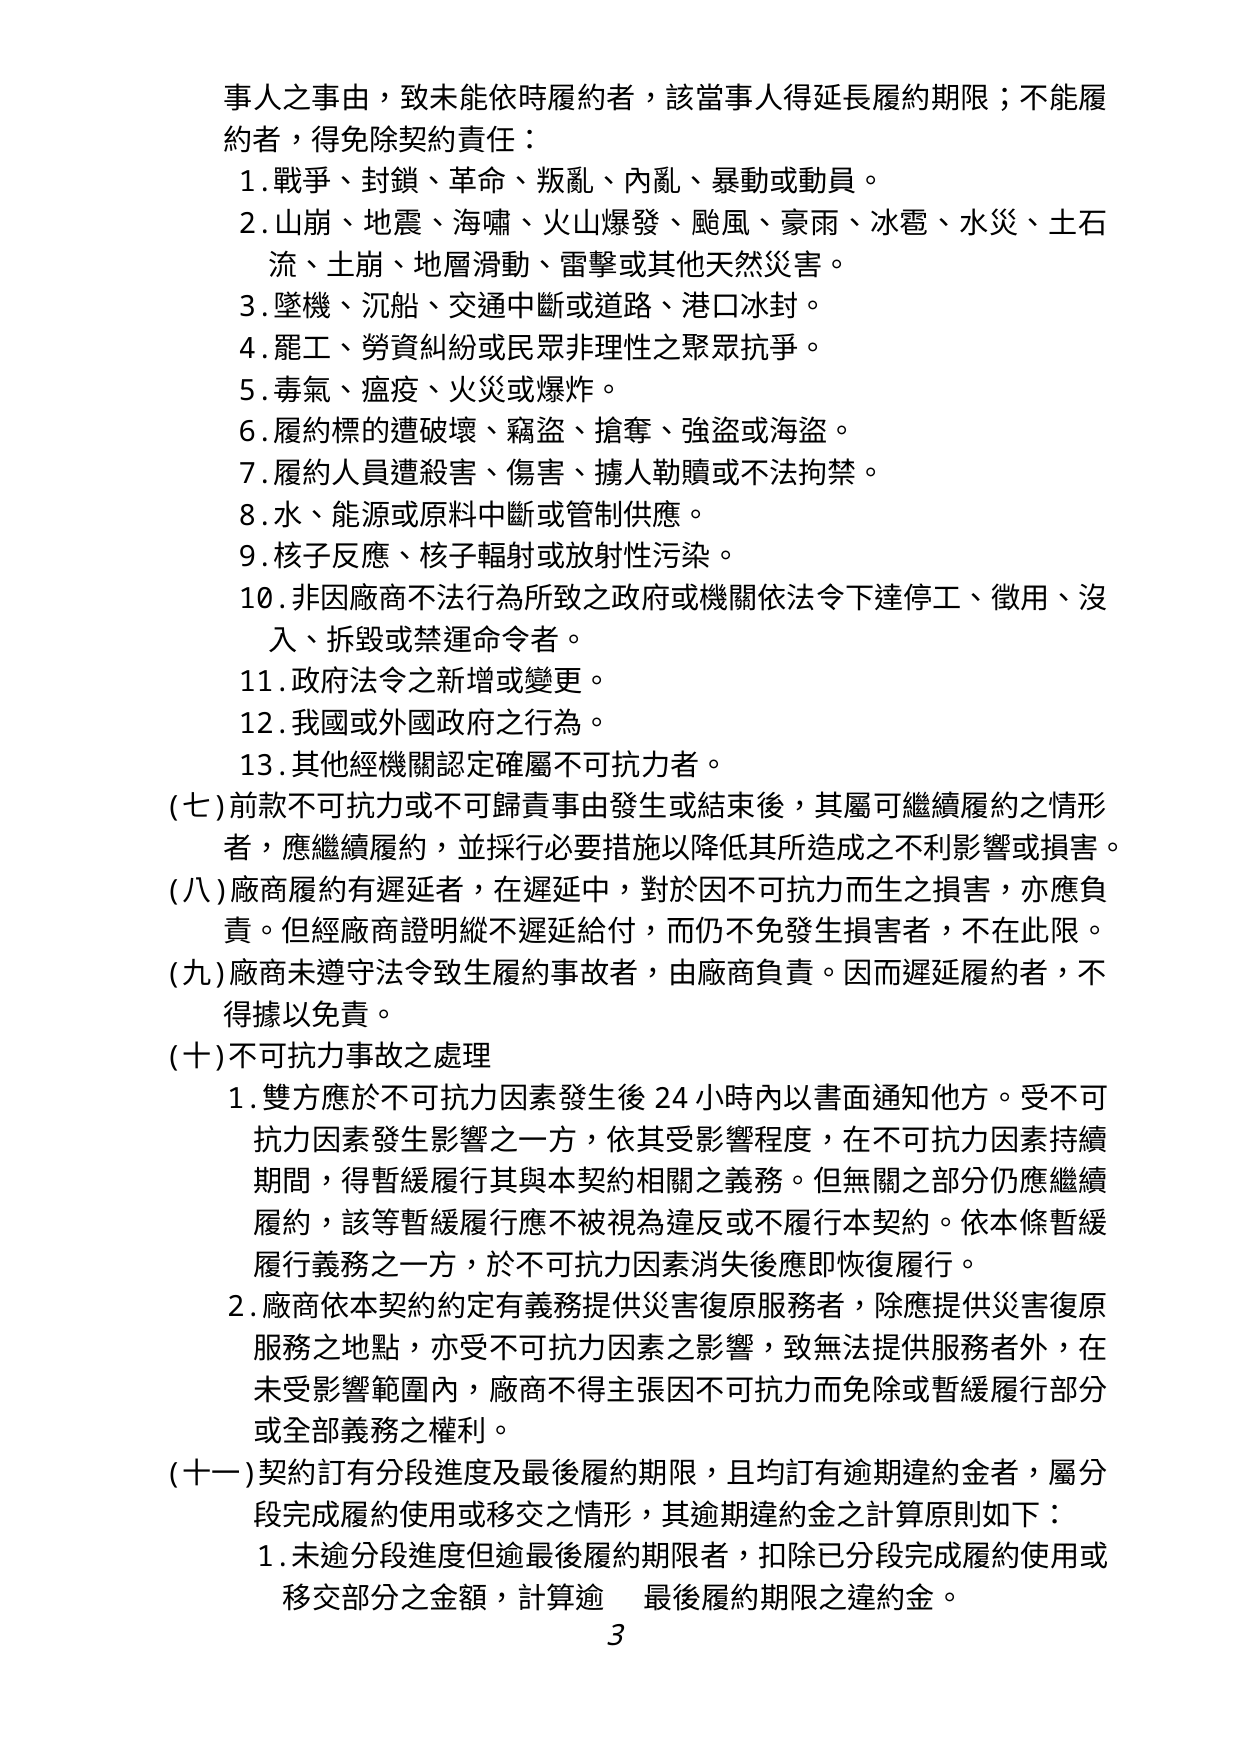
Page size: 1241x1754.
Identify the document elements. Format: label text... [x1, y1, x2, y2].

text (八)廠商履約有遲延者，在遲延中，對於因不可抗力而生之損害，亦應負責。但經廠商證明縱不遲延給付，而仍不免發生損害者，不在此限。 [164, 867, 1109, 950]
text 4.罷工、勞資糾紛或民眾非理性之聚眾抗爭。 [238, 325, 1109, 367]
text 2.山崩、地震、海嘯、火山爆發、颱風、豪雨、冰雹、水災、土石流、土崩、地層滑動、雷擊或其他天然災害。 [238, 200, 1109, 283]
text 8.水、能源或原料中斷或管制供應。 [238, 492, 1109, 533]
text 7.履約人員遭殺害、傷害、擄人勒贖或不法拘禁。 [238, 450, 1109, 492]
text 5.毒氣、瘟疫、火災或爆炸。 [238, 367, 1109, 408]
text 1.雙方應於不可抗力因素發生後24小時內以書面通知他方。受不可抗力因素發生影響之一方，依其受影響程度，在不可抗力因素持續期間，得暫緩履行其與本契約相關之義務。但無關之部分仍應繼續履約，該等暫緩履行應不被視為違反或不履行本契約。依本條暫緩履行義務之一方，於不可抗力因素消失後應即恢復履行。 [227, 1075, 1109, 1283]
text 1.未逾分段進度但逾最後履約期限者，扣除已分段完成履約使用或移交部分之金額，計算逾最後履約期限之違約金。 [256, 1533, 1109, 1617]
text (九)廠商未遵守法令致生履約事故者，由廠商負責。因而遲延履約者，不得據以免責。 [164, 950, 1109, 1033]
text (七)前款不可抗力或不可歸責事由發生或結束後，其屬可繼續履約之情形者，應繼續履約，並採行必要措施以降低其所造成之不利影響或損害。 [164, 783, 1109, 867]
text 9.核子反應、核子輻射或放射性污染。 [238, 533, 1109, 575]
text 11.政府法令之新增或變更。 [238, 658, 1109, 700]
text 6.履約標的遭破壞、竊盜、搶奪、強盜或海盜。 [238, 408, 1109, 450]
text (十)不可抗力事故之處理 [164, 1033, 1109, 1075]
text 事人之事由，致未能依時履約者，該當事人得延長履約期限；不能履約者，得免除契約責任： [164, 75, 1109, 158]
text (十一)契約訂有分段進度及最後履約期限，且均訂有逾期違約金者，屬分段完成履約使用或移交之情形，其逾期違約金之計算原則如下： [164, 1450, 1109, 1533]
text 10.非因廠商不法行為所致之政府或機關依法令下達停工、徵用、沒入、拆毀或禁運命令者。 [238, 575, 1109, 658]
text 2.廠商依本契約約定有義務提供災害復原服務者，除應提供災害復原服務之地點，亦受不可抗力因素之影響，致無法提供服務者外，在未受影響範圍內，廠商不得主張因不可抗力而免除或暫緩履行部分或全部義務之權利。 [227, 1283, 1109, 1450]
text 1.戰爭、封鎖、革命、叛亂、內亂、暴動或動員。 [238, 158, 1109, 200]
text 12.我國或外國政府之行為。 [238, 700, 1109, 742]
text 3.墜機、沉船、交通中斷或道路、港口冰封。 [238, 283, 1109, 325]
text 13.其他經機關認定確屬不可抗力者。 [238, 742, 1109, 783]
